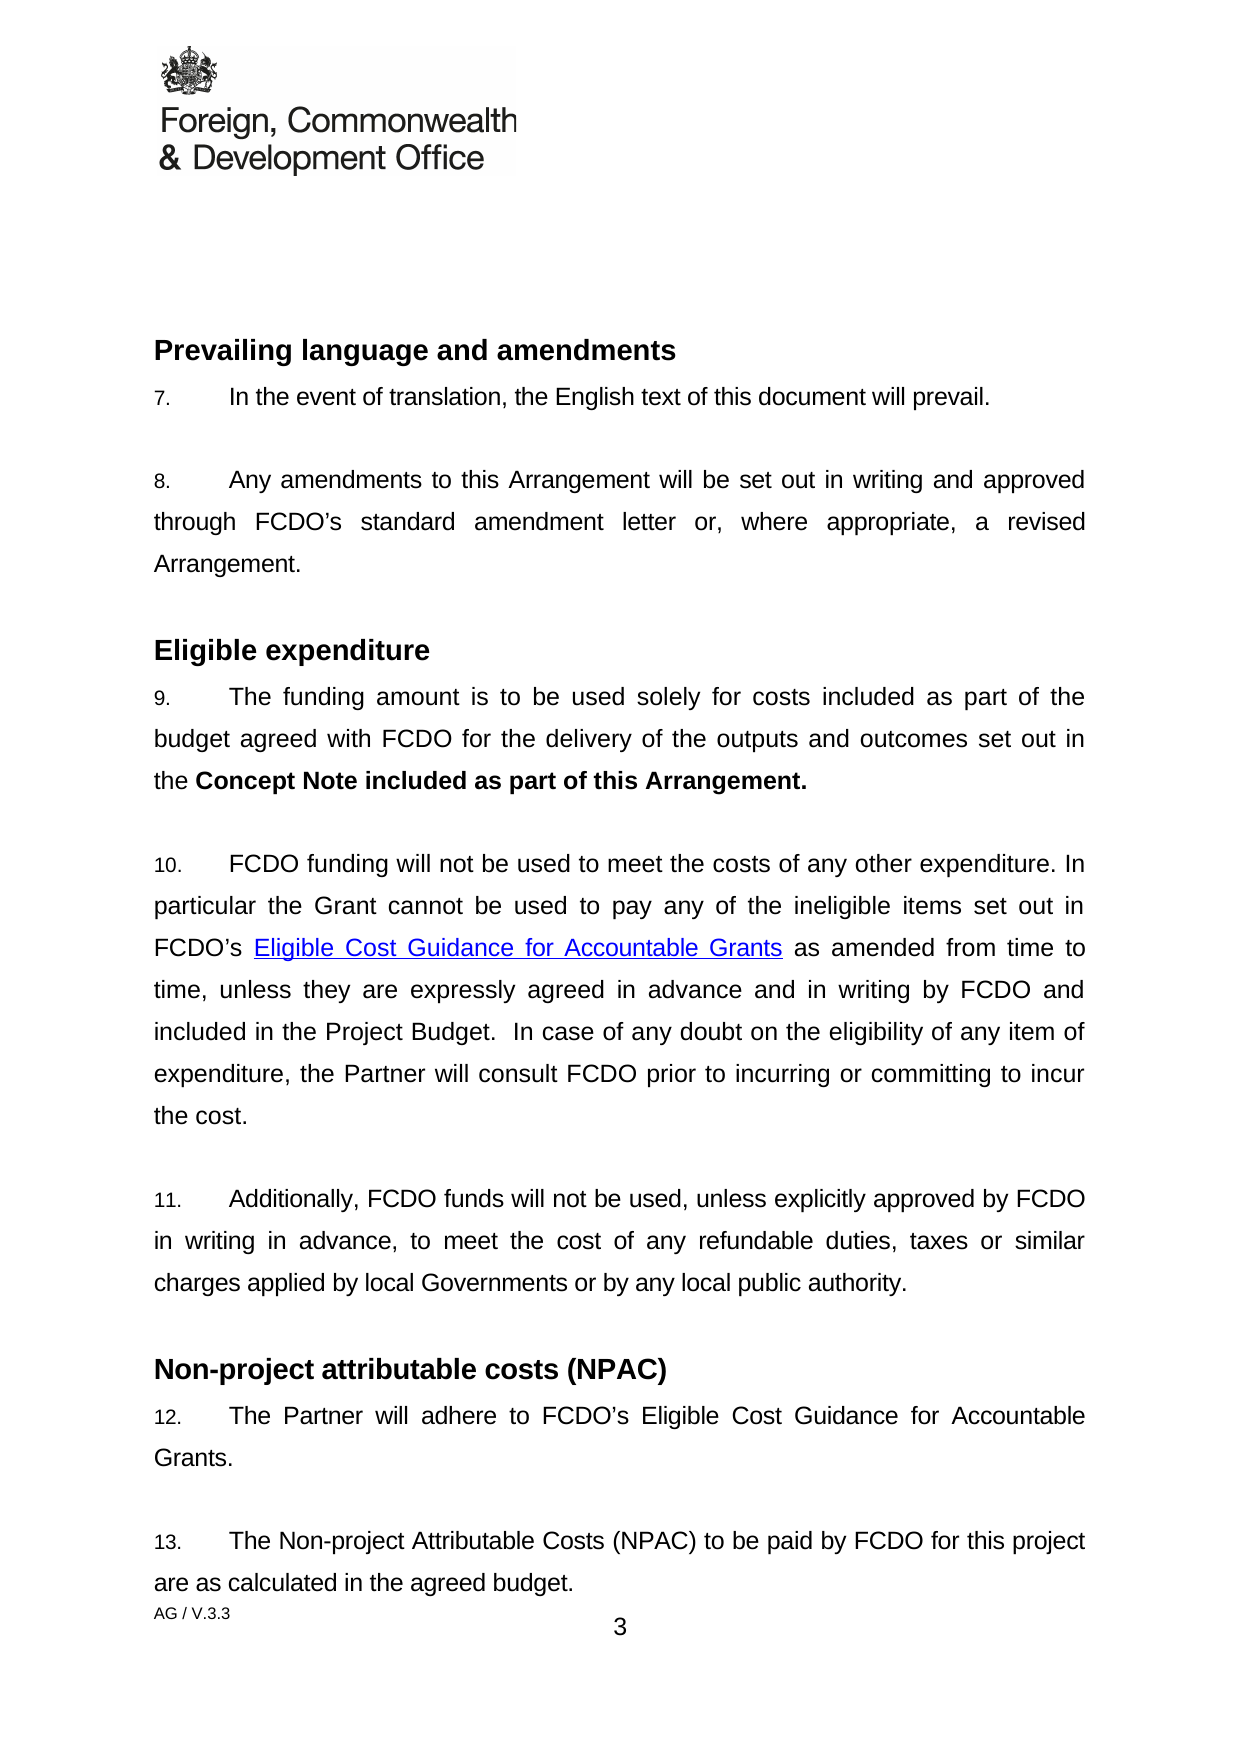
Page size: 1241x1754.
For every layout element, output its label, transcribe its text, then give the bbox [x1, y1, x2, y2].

list Additionally, FCDO funds will not be used, unless explicitly approved by FCDO in writing in advance, to meet the cost of any refundable duties, taxes or similar charges applied by local Governments or by any local public authority. [153, 1185, 1087, 1297]
text Eligible expenditure [153, 634, 1087, 666]
text Non-project attributable costs (NPAC) [153, 1353, 1087, 1385]
list In the event of translation, the English text of this document will prevail. [153, 383, 1087, 411]
picture [157, 46, 517, 176]
text Prevailing language and amendments [153, 334, 1087, 366]
list The funding amount is to be used solely for costs included as part of the budget agreed with FCDO for the delivery of the outputs and outcomes set out in the Concept Note included as part of this Arrangement. [153, 683, 1087, 794]
list FCDO funding will not be used to meet the costs of any other expenditure. In particular the Grant cannot be used to pay any of the ineligible items set out in FCDO’s Eligible Cost Guidance for Accountable Grants as amended from time to time, unless they are expressly agreed in advance and in writing by FCDO and included in the Project Budget. In case of any doubt on the eligibility of any item of expenditure, the Partner will consult FCDO prior to incurring or committing to incur the cost. [153, 850, 1087, 1129]
list Any amendments to this Arrangement will be set out in writing and approved through FCDO’s standard amendment letter or, where appropriate, a revised Arrangement. [153, 466, 1087, 578]
list The Partner will adhere to FCDO’s Eligible Cost Guidance for Accountable Grants. [153, 1402, 1087, 1471]
list The Non-project Attributable Costs (NPAC) to be paid by FCDO for this project are as calculated in the agreed budget. [153, 1527, 1087, 1597]
